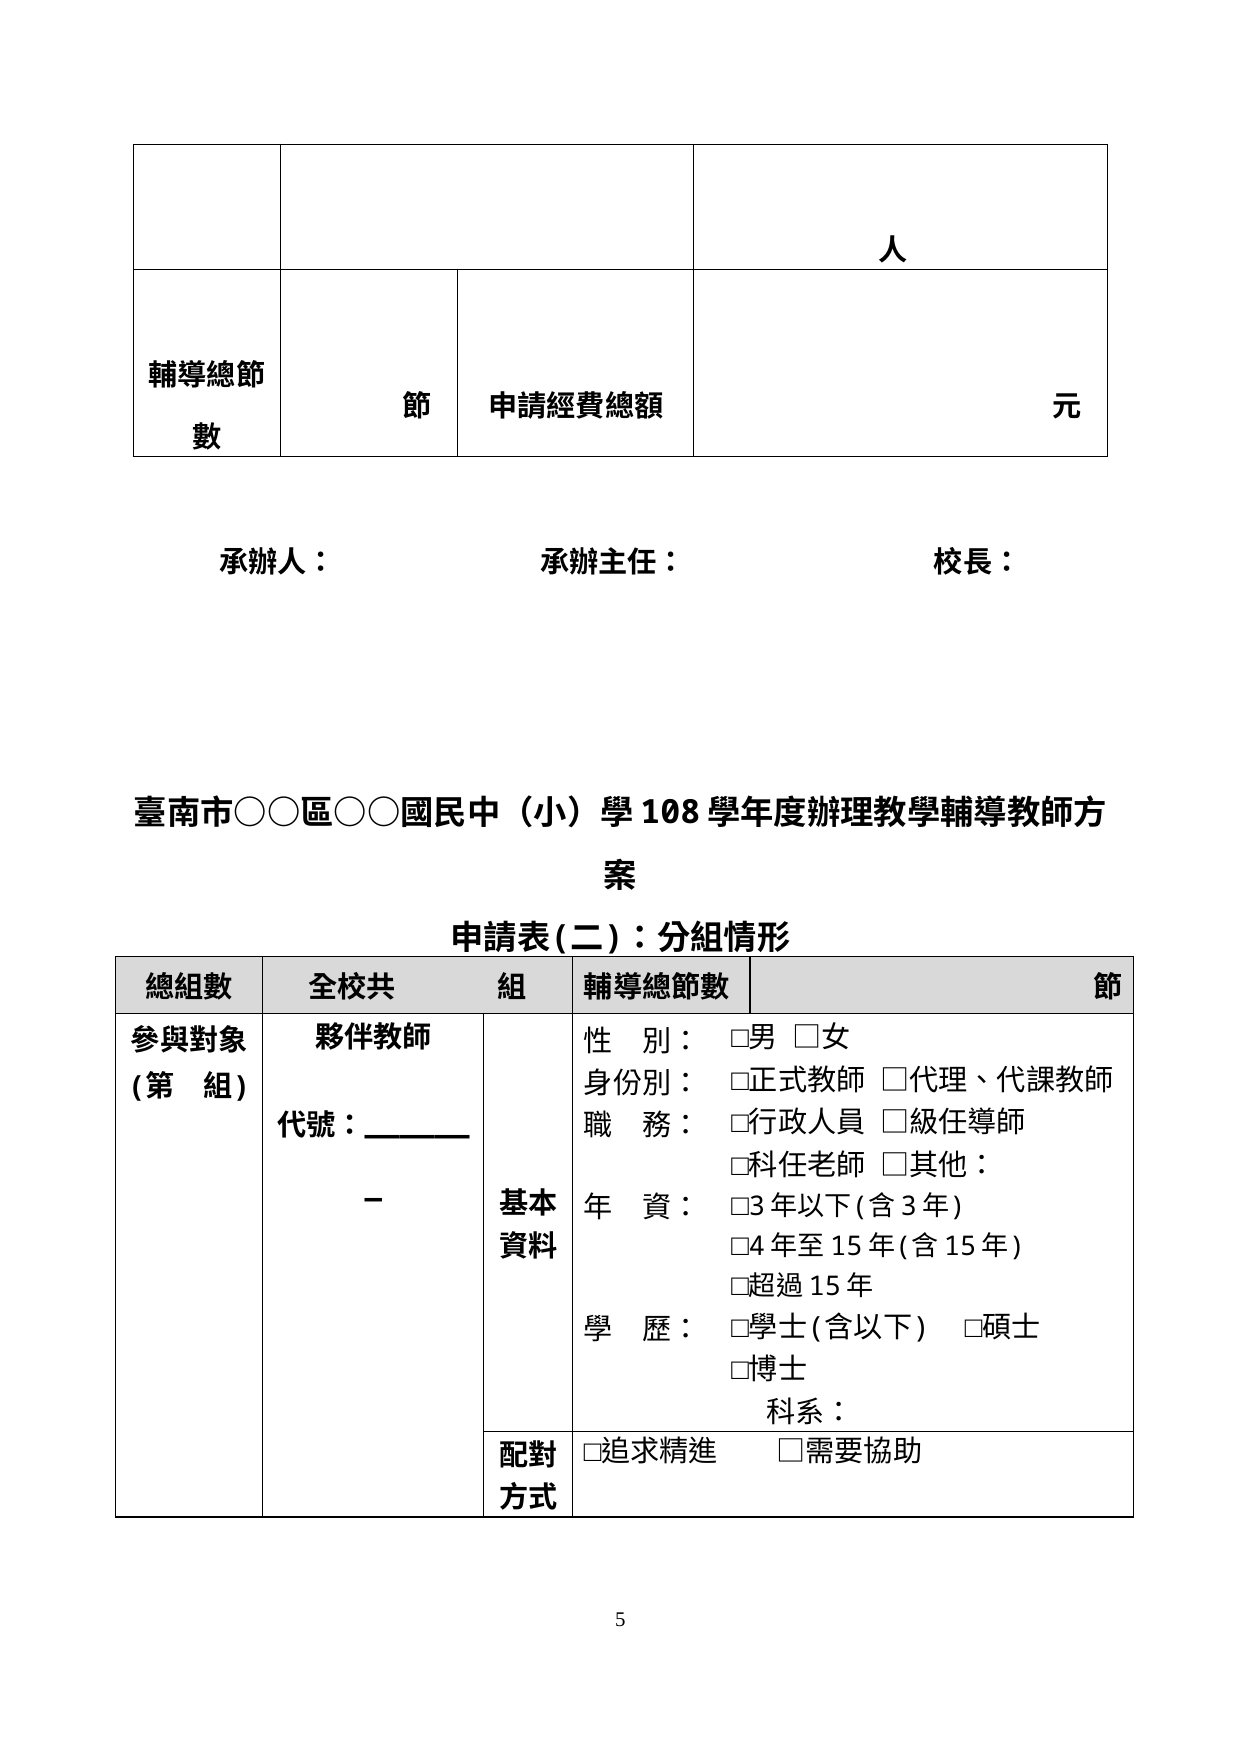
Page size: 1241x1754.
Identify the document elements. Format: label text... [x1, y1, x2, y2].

table_cell 輔導總節數 [134, 270, 280, 456]
table_header 全校共 組 [263, 957, 572, 1013]
table_header 總組數 [116, 957, 262, 1013]
text 臺南市○○區○○國民中（小）學108學年度辦理教學輔導教師方案 [118, 768, 1122, 893]
table_cell 申請經費總額 [458, 270, 693, 456]
table_cell 性 別： 身份別： 職 務： 年 資： 學 歷： [573, 1014, 720, 1431]
table_cell 夥伴教師 代號：_______ [263, 1014, 483, 1516]
table_header 節 [751, 957, 1133, 1013]
table_cell 元 [694, 270, 1107, 456]
text 承辦人： 承辦主任： 校長： [118, 518, 1122, 581]
table_cell [134, 145, 280, 268]
text 申請表(二)：分組情形 [118, 893, 1122, 956]
table_cell 基本資料 [484, 1014, 572, 1431]
table_cell □男 □女 □正式教師 □代理、代課教師 □行政人員 □級任導師 □科任老師 □其他： □3年以下(含3年) □4年至15年(含15年) □超過15年 □學士(含以下) □碩士 □博士 科系： [720, 1014, 1133, 1431]
table_cell 節 [281, 270, 457, 456]
table_cell 參與對象(第 組) [116, 1014, 262, 1516]
table_cell 人 [694, 145, 1107, 268]
table_cell [281, 145, 693, 268]
table_header 輔導總節數 [573, 957, 749, 1013]
table_cell □追求精進 □需要協助 [573, 1432, 1133, 1516]
table_cell 配對方式 [484, 1432, 572, 1516]
